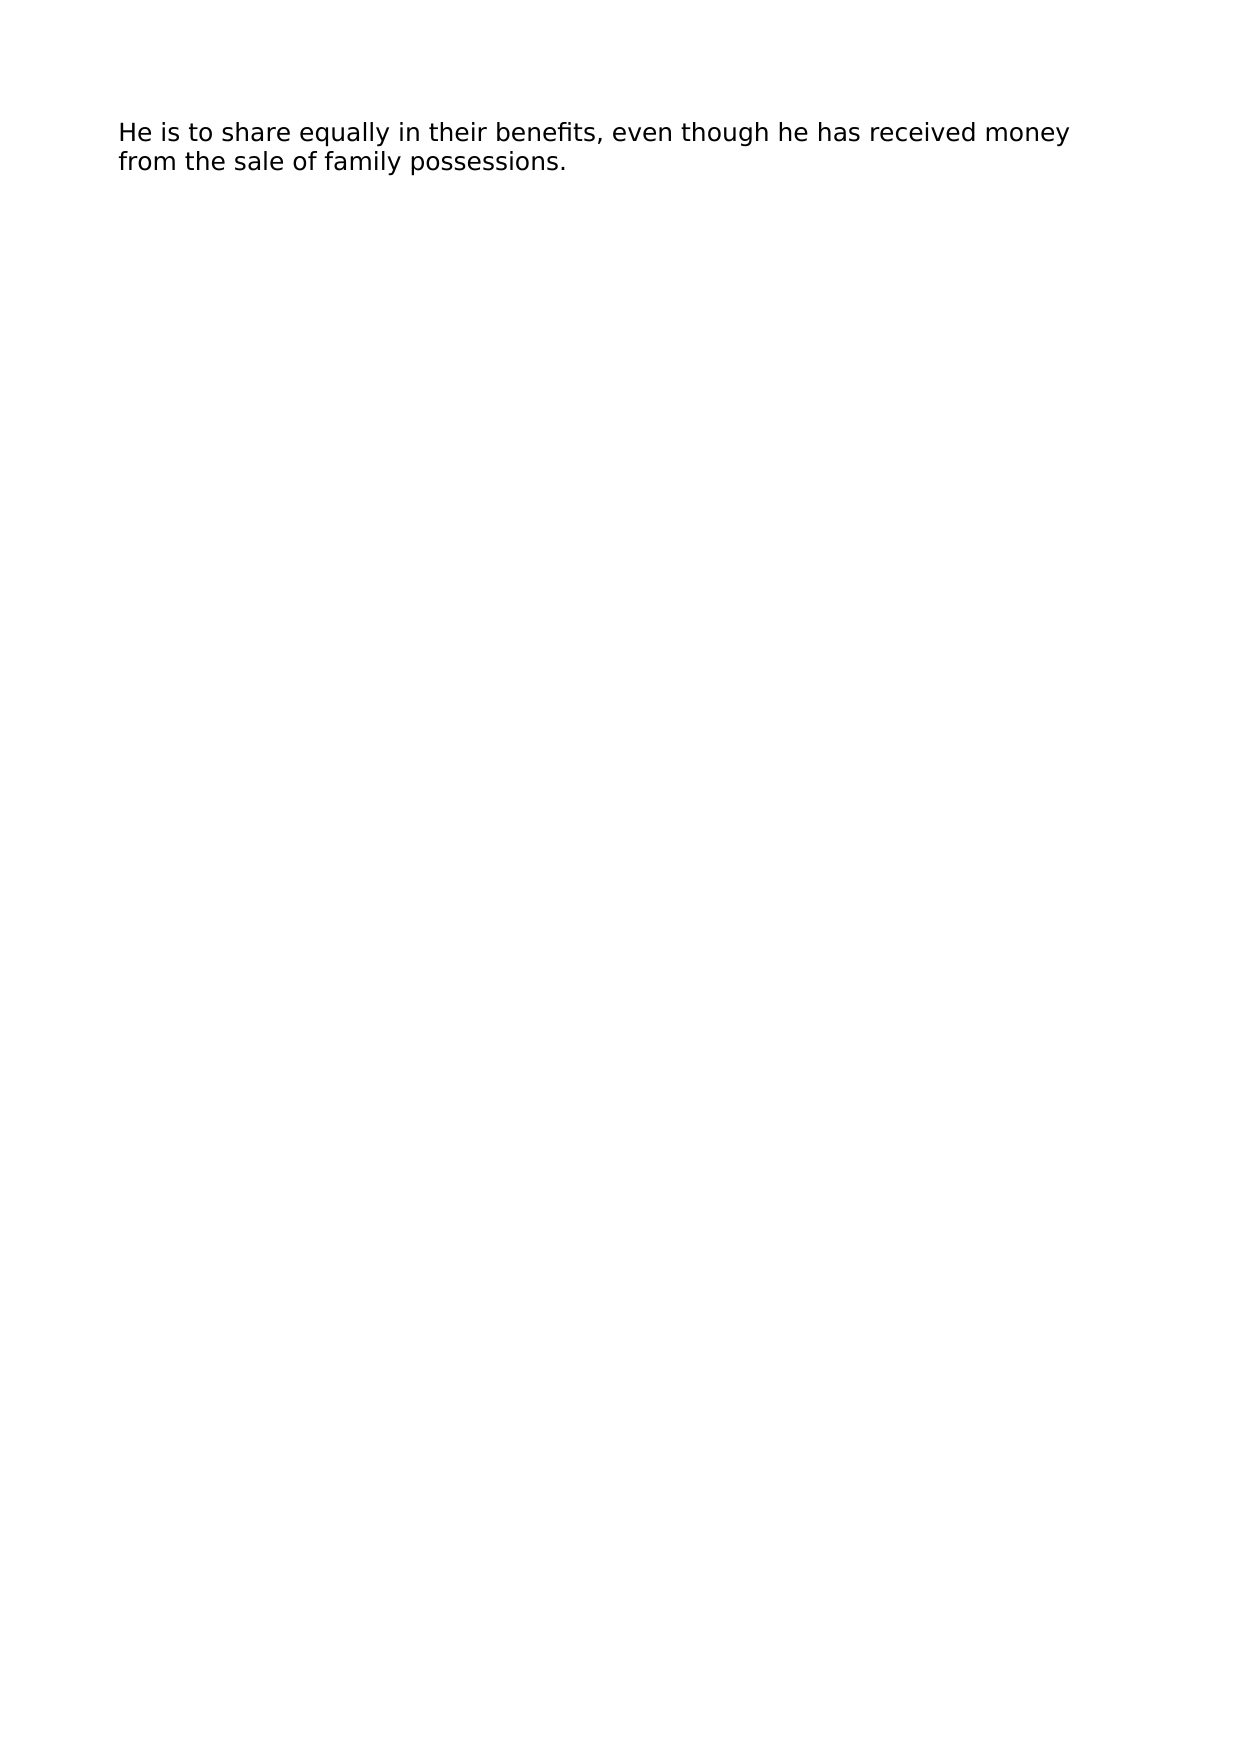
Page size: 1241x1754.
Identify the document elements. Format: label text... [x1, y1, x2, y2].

text He is to share equally in their benefits, even though he has received money from the sale of family possessions. [118, 118, 1122, 176]
